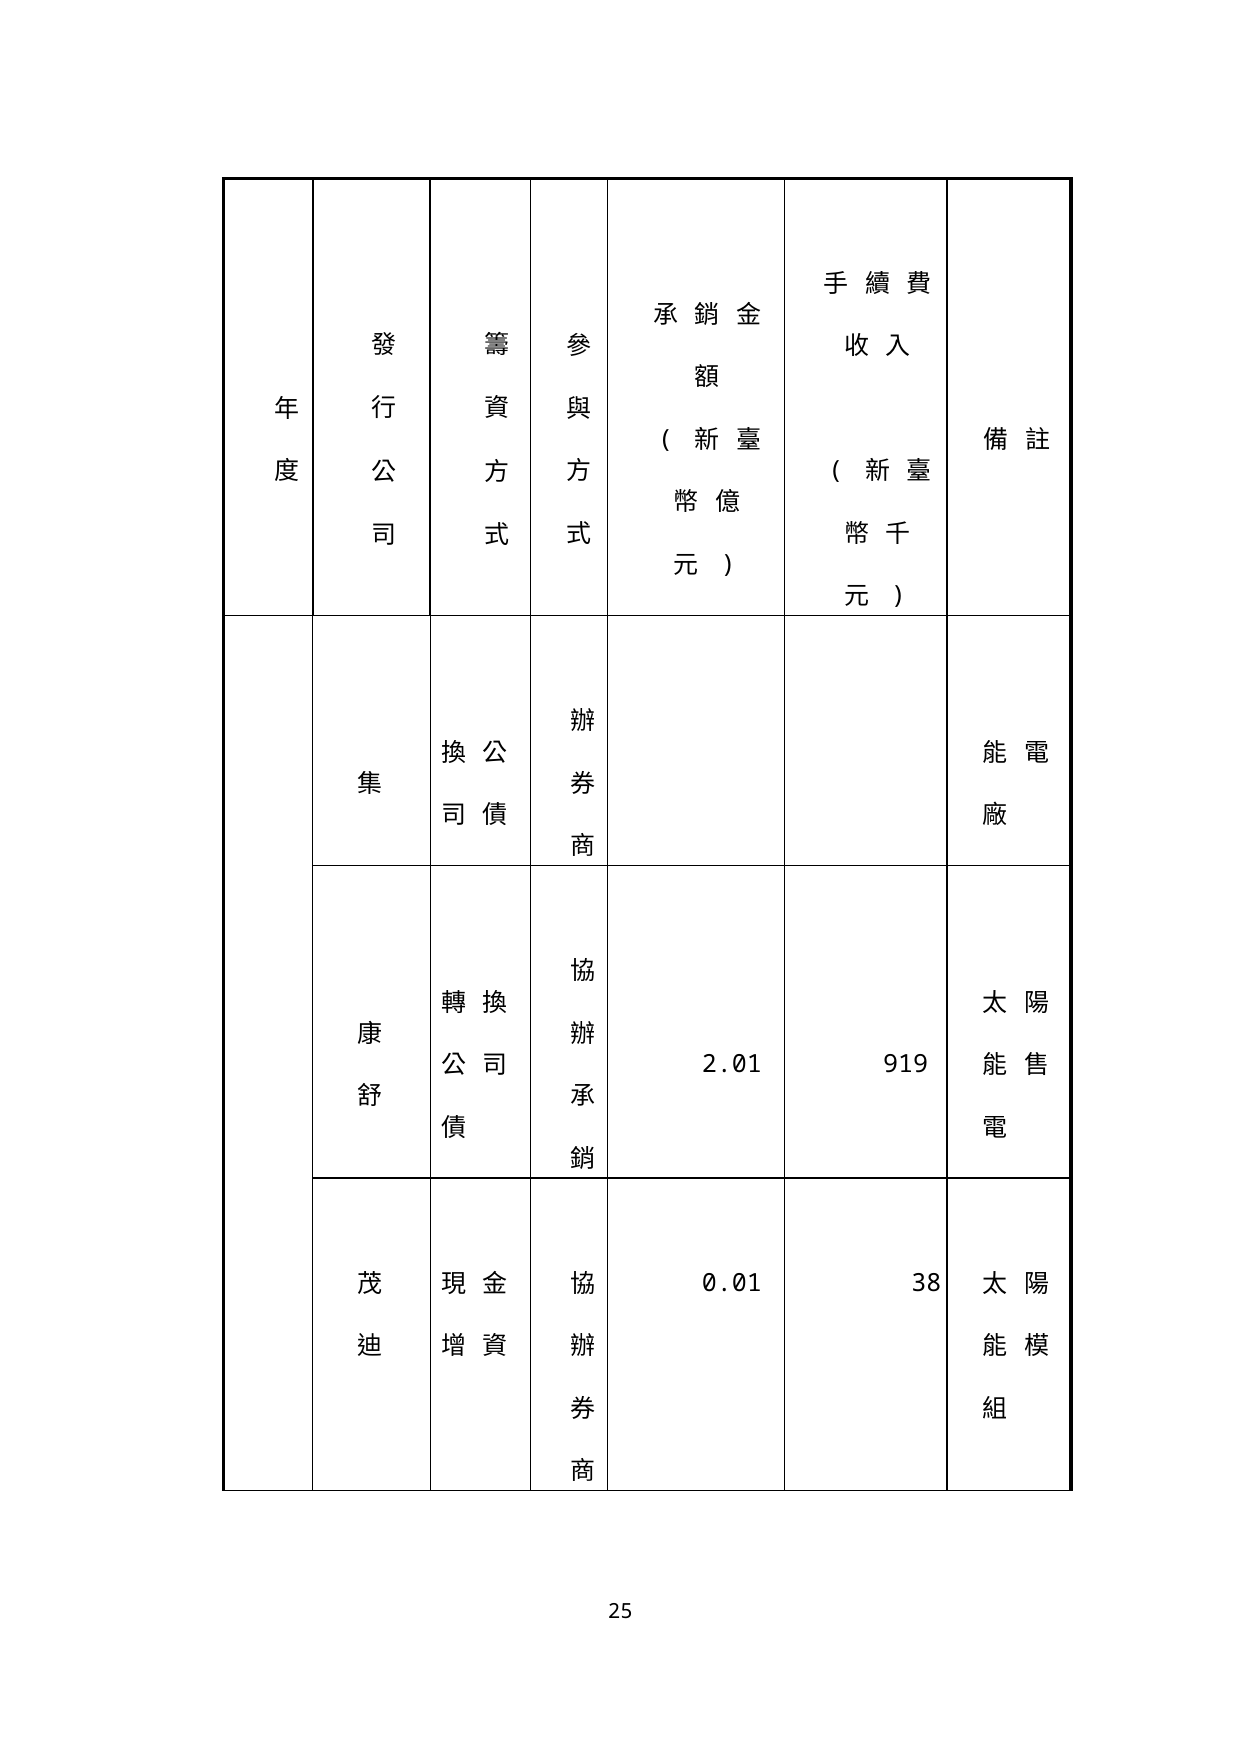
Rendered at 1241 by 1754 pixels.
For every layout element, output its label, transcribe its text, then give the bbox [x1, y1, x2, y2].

table_cell 現金增資 [431, 1179, 530, 1490]
table_cell 太陽能售電 [948, 866, 1069, 1177]
table_cell 919 [785, 866, 946, 1177]
table_cell 協辦 券商 [531, 1179, 607, 1490]
table_cell 換公司債 [431, 616, 530, 865]
table_header 年度 [225, 180, 312, 614]
table_header 參與方式 [531, 180, 607, 614]
table_header 籌資 方式 [431, 180, 530, 614]
table_cell 0.01 [608, 1179, 784, 1490]
table_cell [608, 616, 784, 865]
table_cell 2.01 [608, 866, 784, 1177]
table_cell 轉換公司債 [431, 866, 530, 1177]
table_cell 太陽能模組 [948, 1179, 1069, 1490]
table_cell 辦 券商 [531, 616, 607, 865]
table_cell 能電廠 [948, 616, 1069, 865]
table_header 承銷金額 (新臺幣億元) [608, 180, 784, 614]
table_cell 集 [313, 616, 430, 865]
table_header 手續費收入 (新臺幣千元) [785, 180, 946, 614]
table_cell 38 [785, 1179, 946, 1490]
table_cell 茂迪 [313, 1179, 430, 1490]
table_header 備註 [948, 180, 1069, 614]
table_cell 康舒 [313, 866, 430, 1177]
table_cell [225, 616, 312, 1490]
table_header 發行 公司 [314, 180, 429, 614]
table_cell 協辦 承銷 [531, 866, 607, 1177]
table_cell [785, 616, 946, 865]
